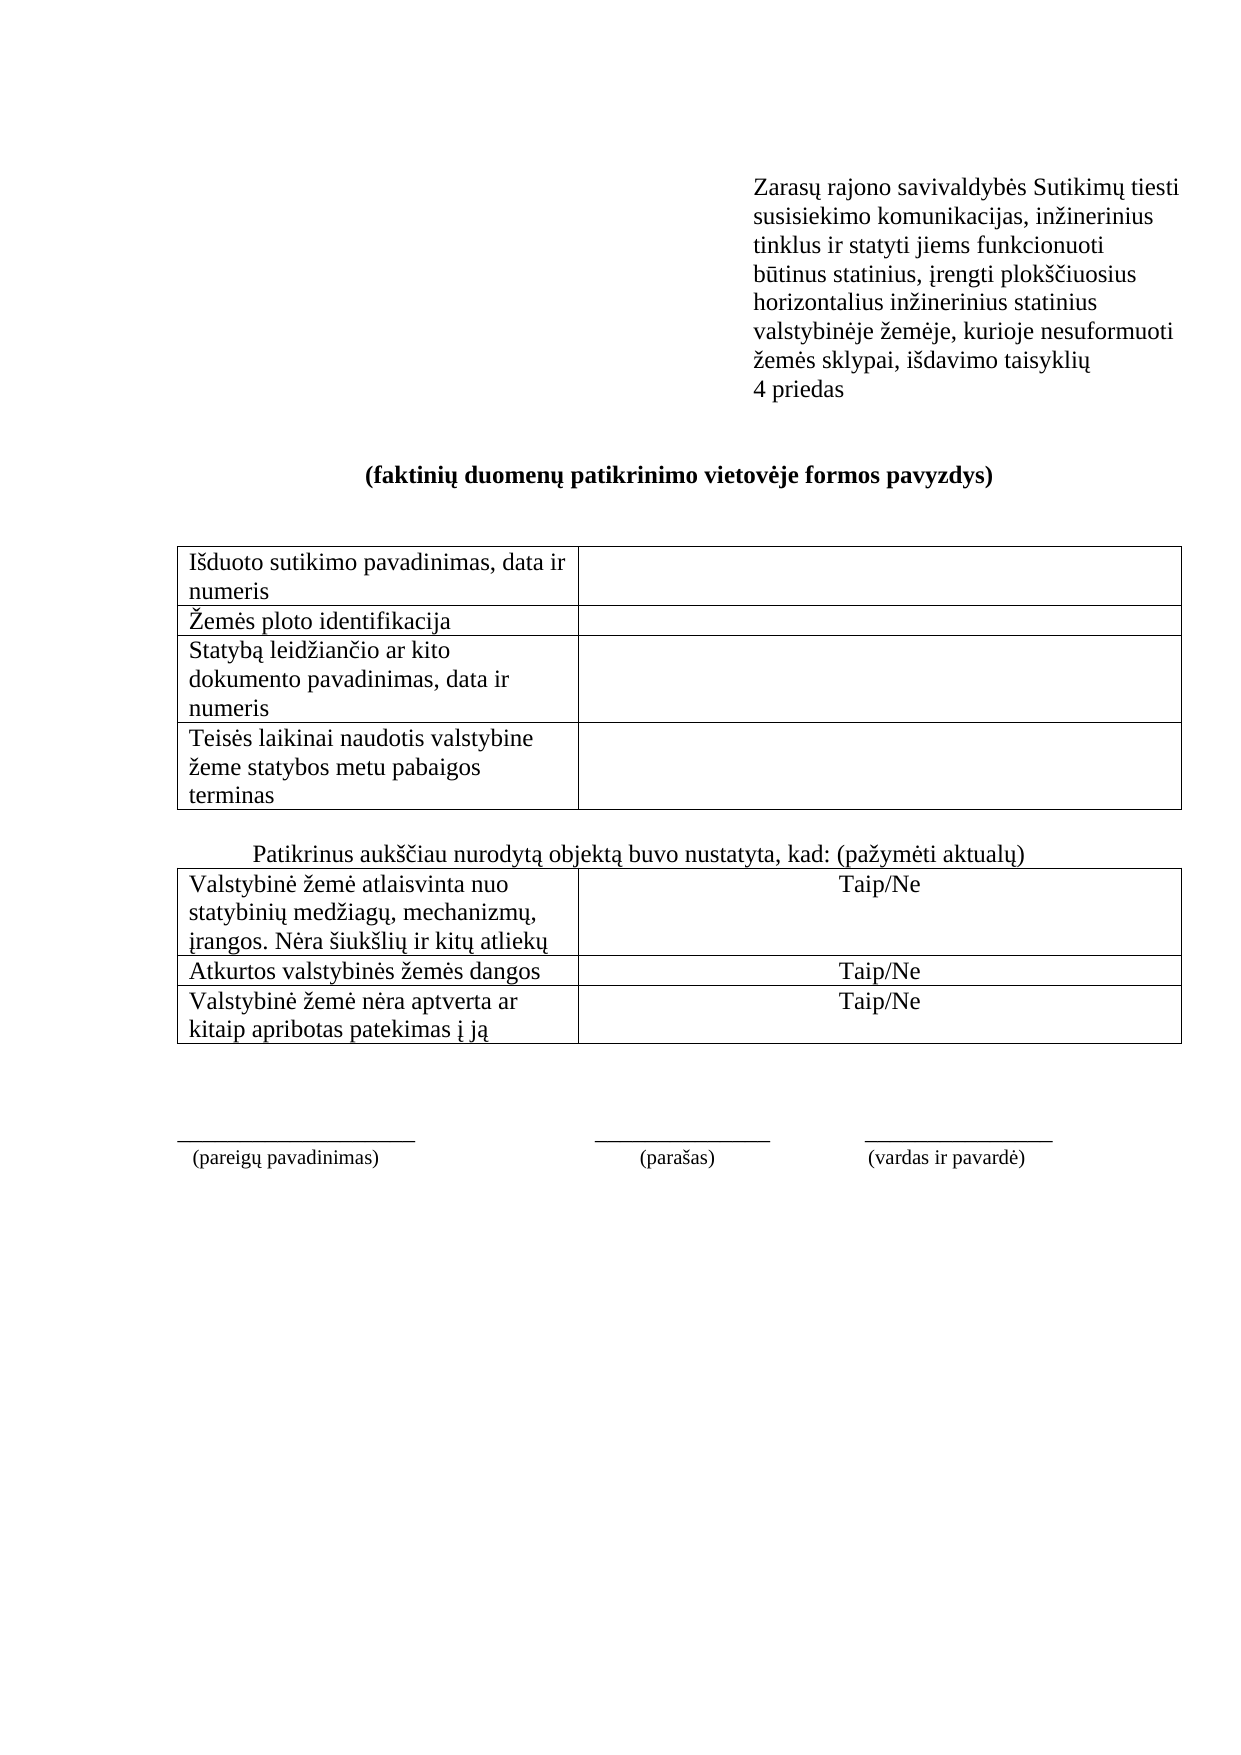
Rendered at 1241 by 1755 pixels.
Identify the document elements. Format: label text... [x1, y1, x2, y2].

table_cell Statybą leidžiančio ar kito dokumento pavadinimas, data ir numeris [178, 636, 578, 722]
table_cell [579, 723, 1181, 809]
text 4 priedas [753, 374, 1181, 402]
text Zarasų rajono savivaldybės Sutikimų tiesti susisiekimo komunikacijas, inžinerinius tinklus ir statyti jiems funkcionuoti būtinus statinius, įrengti plokščiuosius horizontalius inžinerinius statinius [753, 172, 1181, 316]
text (faktinių duomenų patikrinimo vietovėje formos pavyzdys) [177, 460, 1181, 489]
table_cell [579, 636, 1181, 722]
text Patikrinus aukščiau nurodytą objektą buvo nustatyta, kad: (pažymėti aktualų) [177, 839, 1181, 868]
table_header Valstybinė žemė atlaisvinta nuo statybinių medžiagų, mechanizmų, įrangos. Nėra šiukšlių ir kitų atliekų [178, 869, 578, 955]
table_cell Valstybinė žemė nėra aptverta ar kitaip apribotas patekimas į ją [178, 986, 578, 1043]
table_header Taip/Ne [579, 869, 1181, 955]
table_cell [579, 606, 1181, 634]
text ___________________ ______________ _______________ [177, 1116, 1181, 1145]
table_cell Taip/Ne [579, 956, 1181, 985]
table_header Išduoto sutikimo pavadinimas, data ir numeris [178, 547, 578, 605]
table_cell Taip/Ne [579, 986, 1181, 1043]
text (pareigų pavadinimas) (parašas) (vardas ir pavardė) [177, 1145, 1181, 1169]
table_header [579, 547, 1181, 605]
table_cell Teisės laikinai naudotis valstybine žeme statybos metu pabaigos terminas [178, 723, 578, 809]
text žemės sklypai, išdavimo taisyklių [753, 345, 1181, 374]
table_cell Atkurtos valstybinės žemės dangos [178, 956, 578, 985]
text valstybinėje žemėje, kurioje nesuformuoti [753, 316, 1181, 345]
table_cell Žemės ploto identifikacija [178, 606, 578, 634]
